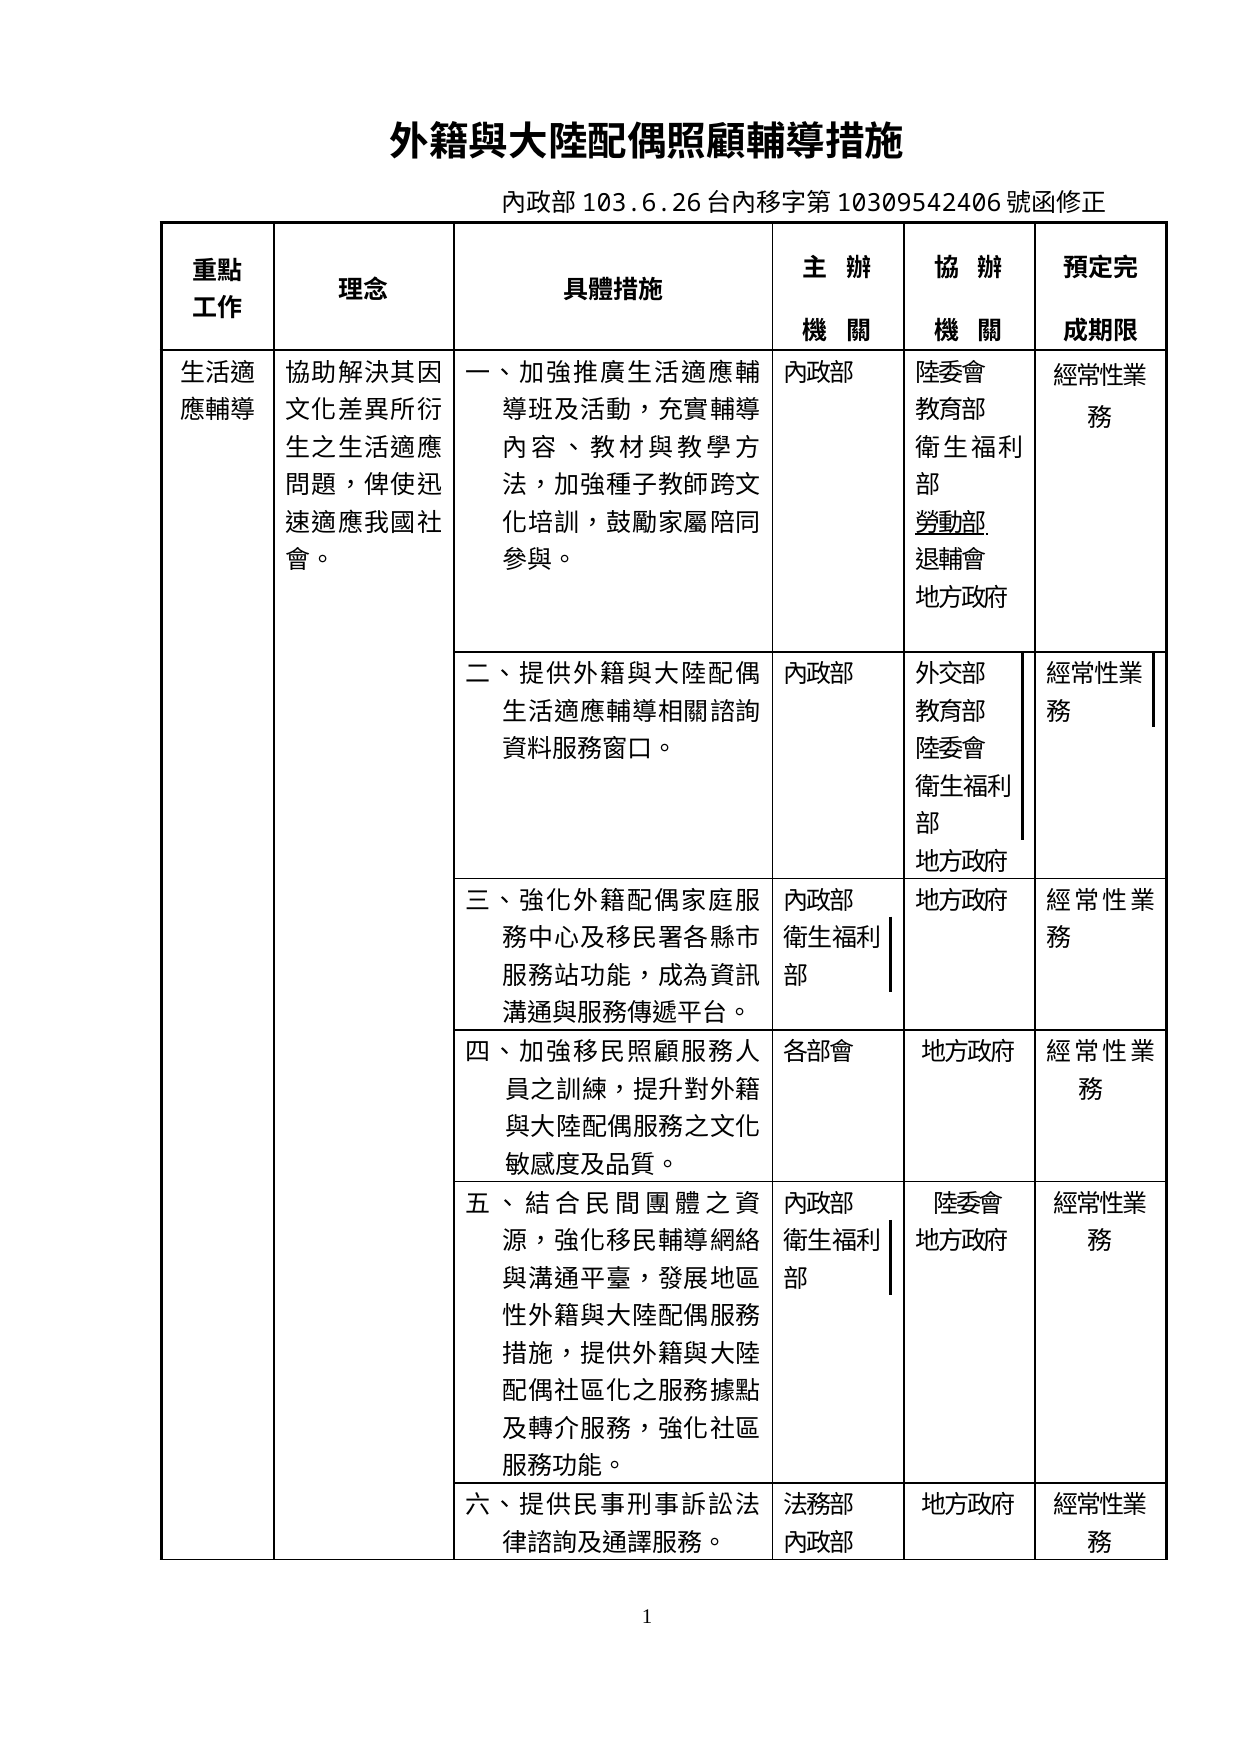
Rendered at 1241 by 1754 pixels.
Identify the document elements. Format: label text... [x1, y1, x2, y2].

table_cell 四、加強移民照顧服務人員之訓練，提升對外籍與大陸配偶服務之文化敏感度及品質。 [455, 1031, 772, 1181]
table_cell 各部會 [773, 1031, 903, 1181]
table_header 具體措施 [455, 224, 772, 349]
table_cell 經常性業務 [1036, 653, 1165, 877]
table_cell 五、結合民間團體之資源，強化移民輔導網絡與溝通平臺，發展地區性外籍與大陸配偶服務措施，提供外籍與大陸配偶社區化之服務據點及轉介服務，強化社區服務功能。 [455, 1182, 772, 1482]
table_cell 內政部 [773, 653, 903, 877]
table_cell 經常性業務 [1036, 351, 1165, 651]
table_cell 外交部 教育部 陸委會 衛生福利部 地方政府 [905, 653, 1034, 877]
table_cell 地方政府 [905, 1484, 1034, 1559]
table_cell 生活適應輔導 [163, 351, 273, 1559]
table_header 主 辦 機 關 [773, 224, 903, 349]
table_cell 經常性業務 [1036, 1031, 1165, 1181]
table_cell 經常性業務 [1036, 879, 1165, 1029]
text 內政部103.6.26台內移字第10309542406號函修正 [187, 159, 1106, 221]
table_cell 內政部 [773, 351, 903, 651]
table_cell 陸委會 地方政府 [905, 1182, 1034, 1482]
text 外籍與大陸配偶照顧輔導措施 [187, 96, 1106, 159]
table_header 協 辦 機 關 [905, 224, 1034, 349]
table_cell 經常性業務 [1036, 1484, 1165, 1559]
table_header 理念 [275, 224, 453, 349]
table_header 重點工作 [163, 224, 273, 349]
table_cell 法務部 內政部 [773, 1484, 903, 1559]
table_cell 協助解決其因文化差異所衍生之生活適應問題，俾使迅速適應我國社會。 [275, 351, 453, 1559]
table_cell 地方政府 [905, 1031, 1034, 1181]
table_cell 一、加強推廣生活適應輔導班及活動，充實輔導內容、教材與教學方法，加強種子教師跨文化培訓，鼓勵家屬陪同參與。 [455, 351, 772, 651]
table_cell 三、強化外籍配偶家庭服務中心及移民署各縣市服務站功能，成為資訊溝通與服務傳遞平台。 [455, 879, 772, 1029]
table_cell 二、提供外籍與大陸配偶生活適應輔導相關諮詢資料服務窗口。 [455, 653, 772, 877]
table_cell 陸委會 教育部 衛生福利部 勞動部 退輔會 地方政府 [905, 351, 1034, 651]
table_header 預定完 成期限 [1036, 224, 1165, 349]
table_cell 地方政府 [905, 879, 1034, 1029]
table_cell 六、提供民事刑事訴訟法律諮詢及通譯服務。 [455, 1484, 772, 1559]
table_cell 內政部 衛生福利部 [773, 879, 903, 1029]
table_cell 經常性業務 [1036, 1182, 1165, 1482]
table_cell 內政部 衛生福利部 [773, 1182, 903, 1482]
